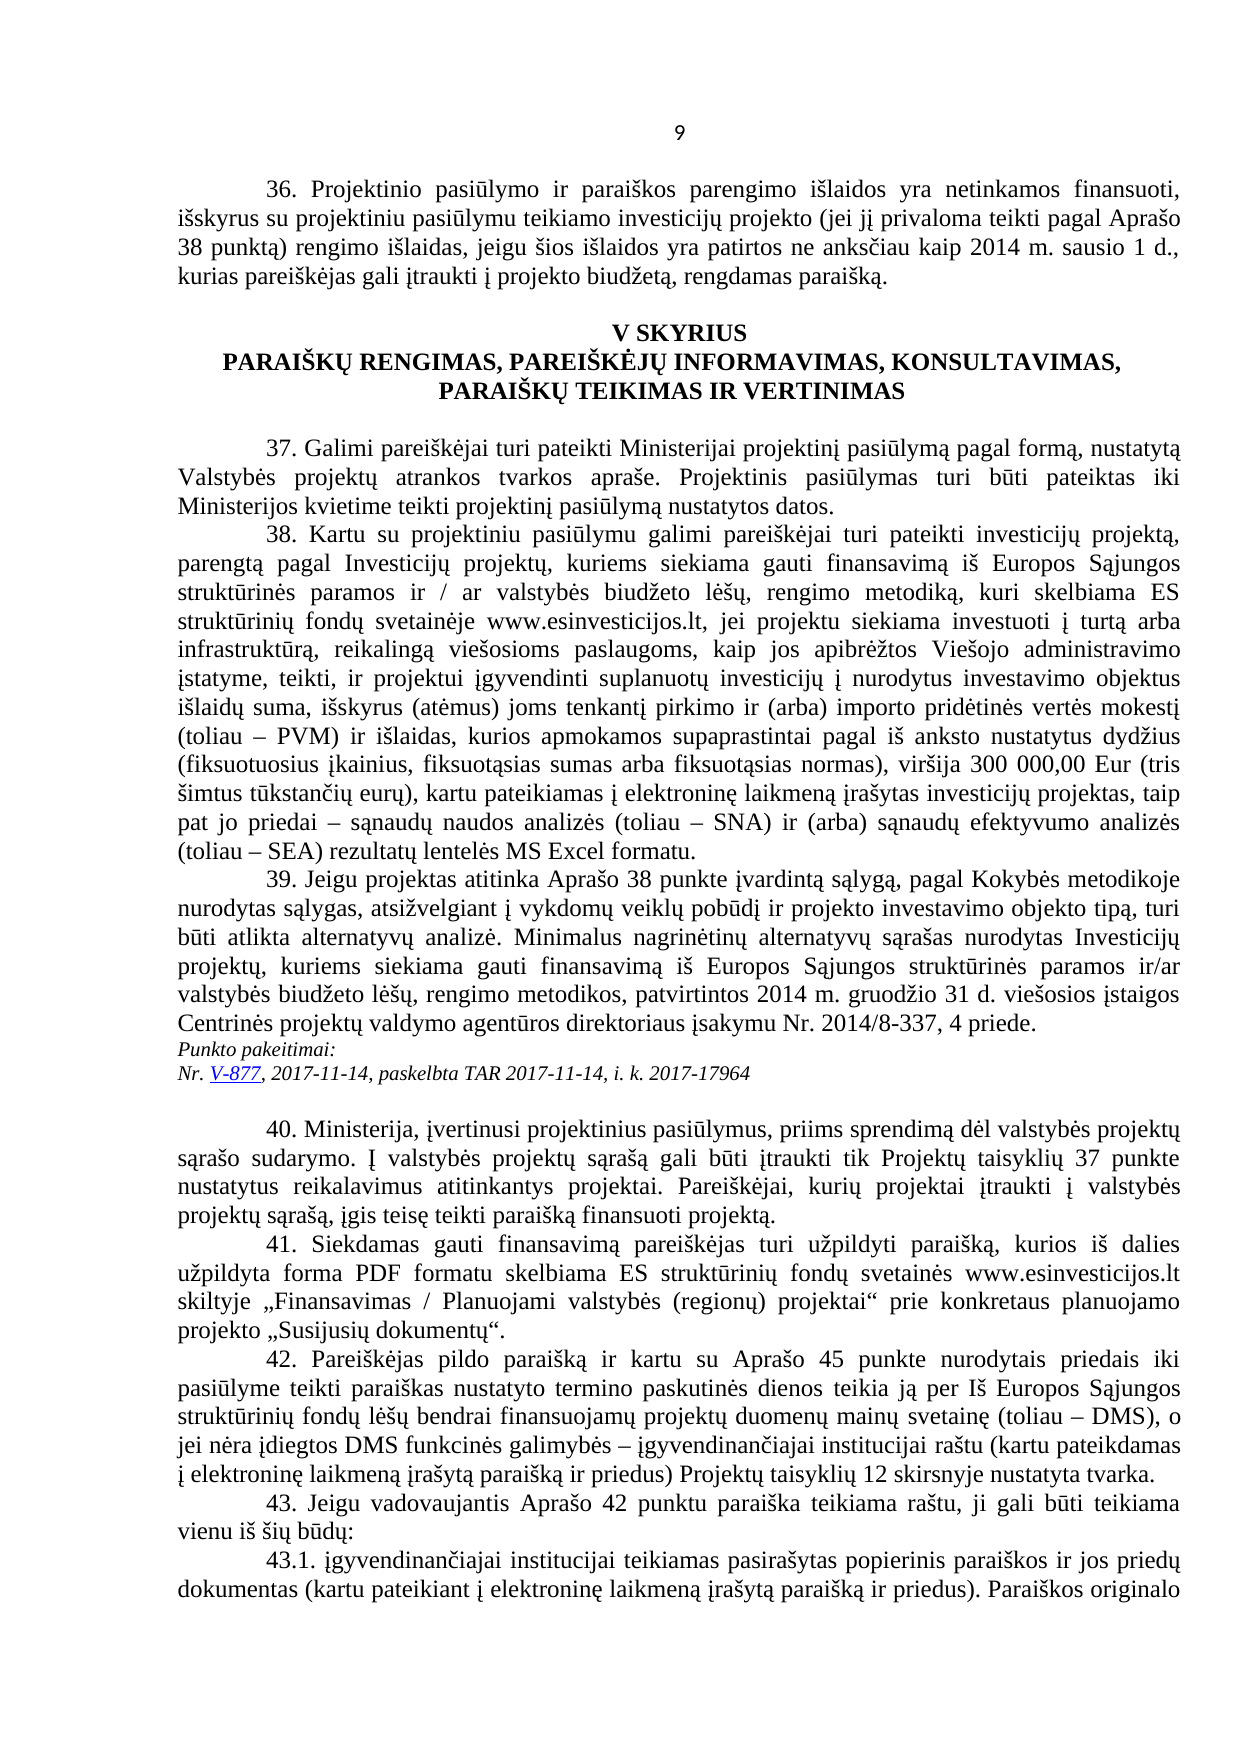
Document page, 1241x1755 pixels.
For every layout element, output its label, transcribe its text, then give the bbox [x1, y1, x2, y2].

text Punkto pakeitimai: [177, 1037, 1181, 1061]
text 42. Pareiškėjas pildo paraišką ir kartu su Aprašo 45 punkte nurodytais priedais iki pasiūlyme teikti paraiškas nustatyto termino paskutinės dienos teikia ją per Iš Europos Sąjungos struktūrinių fondų lėšų bendrai finansuojamų projektų duomenų mainų svetainę (toliau – DMS), o jei nėra įdiegtos DMS funkcinės galimybės – įgyvendinančiajai institucijai raštu (kartu pateikdamas į elektroninę laikmeną įrašytą paraišką ir priedus) Projektų taisyklių 12 skirsnyje nustatyta tvarka. [177, 1344, 1181, 1488]
text 43. Jeigu vadovaujantis Aprašo 42 punktu paraiška teikiama raštu, ji gali būti teikiama vienu iš šių būdų: [177, 1488, 1181, 1545]
text V SKYRIUS [177, 318, 1181, 347]
text 36. Projektinio pasiūlymo ir paraiškos parengimo išlaidos yra netinkamos finansuoti, išskyrus su projektiniu pasiūlymu teikiamo investicijų projekto (jei jį privaloma teikti pagal Aprašo 38 punktą) rengimo išlaidas, jeigu šios išlaidos yra patirtos ne anksčiau kaip 2014 m. sausio 1 d., kurias pareiškėjas gali įtraukti į projekto biudžetą, rengdamas paraišką. [177, 174, 1181, 289]
text 38. Kartu su projektiniu pasiūlymu galimi pareiškėjai turi pateikti investicijų projektą, parengtą pagal Investicijų projektų, kuriems siekiama gauti finansavimą iš Europos Sąjungos struktūrinės paramos ir / ar valstybės biudžeto lėšų, rengimo metodiką, kuri skelbiama ES struktūrinių fondų svetainėje www.esinvesticijos.lt, jei projektu siekiama investuoti į turtą arba infrastruktūrą, reikalingą viešosioms paslaugoms, kaip jos apibrėžtos Viešojo administravimo įstatyme, teikti, ir projektui įgyvendinti suplanuotų investicijų į nurodytus investavimo objektus išlaidų suma, išskyrus (atėmus) joms tenkantį pirkimo ir (arba) importo pridėtinės vertės mokestį (toliau – PVM) ir išlaidas, kurios apmokamos supaprastintai pagal iš anksto nustatytus dydžius (fiksuotuosius įkainius, fiksuotąsias sumas arba fiksuotąsias normas), viršija 300 000,00 Eur (tris šimtus tūkstančių eurų), kartu pateikiamas į elektroninę laikmeną įrašytas investicijų projektas, taip pat jo priedai – sąnaudų naudos analizės (toliau – SNA) ir (arba) sąnaudų efektyvumo analizės (toliau – SEA) rezultatų lentelės MS Excel formatu. [177, 519, 1181, 864]
text Nr. V-877, 2017-11-14, paskelbta TAR 2017-11-14, i. k. 2017-17964 [177, 1061, 1181, 1085]
text PARAIŠKŲ RENGIMAS, PAREIŠKĖJŲ INFORMAVIMAS, KONSULTAVIMAS, PARAIŠKŲ TEIKIMAS IR VERTINIMAS [177, 347, 1167, 404]
text 37. Galimi pareiškėjai turi pateikti Ministerijai projektinį pasiūlymą pagal formą, nustatytą Valstybės projektų atrankos tvarkos apraše. Projektinis pasiūlymas turi būti pateiktas iki Ministerijos kvietime teikti projektinį pasiūlymą nustatytos datos. [177, 433, 1181, 519]
text 43.1. įgyvendinančiajai institucijai teikiamas pasirašytas popierinis paraiškos ir jos priedų dokumentas (kartu pateikiant į elektroninę laikmeną įrašytą paraišką ir priedus). Paraiškos originalo [177, 1545, 1181, 1603]
text 41. Siekdamas gauti finansavimą pareiškėjas turi užpildyti paraišką, kurios iš dalies užpildyta forma PDF formatu skelbiama ES struktūrinių fondų svetainės www.esinvesticijos.lt skiltyje „Finansavimas / Planuojami valstybės (regionų) projektai“ prie konkretaus planuojamo projekto „Susijusių dokumentų“. [177, 1229, 1181, 1344]
text 40. Ministerija, įvertinusi projektinius pasiūlymus, priims sprendimą dėl valstybės projektų sąrašo sudarymo. Į valstybės projektų sąrašą gali būti įtraukti tik Projektų taisyklių 37 punkte nustatytus reikalavimus atitinkantys projektai. Pareiškėjai, kurių projektai įtraukti į valstybės projektų sąrašą, įgis teisę teikti paraišką finansuoti projektą. [177, 1114, 1181, 1229]
text 39. Jeigu projektas atitinka Aprašo 38 punkte įvardintą sąlygą, pagal Kokybės metodikoje nurodytas sąlygas, atsižvelgiant į vykdomų veiklų pobūdį ir projekto investavimo objekto tipą, turi būti atlikta alternatyvų analizė. Minimalus nagrinėtinų alternatyvų sąrašas nurodytas Investicijų projektų, kuriems siekiama gauti finansavimą iš Europos Sąjungos struktūrinės paramos ir/ar valstybės biudžeto lėšų, rengimo metodikos, patvirtintos 2014 m. gruodžio 31 d. viešosios įstaigos Centrinės projektų valdymo agentūros direktoriaus įsakymu Nr. 2014/8-337, 4 priede. [177, 864, 1181, 1037]
